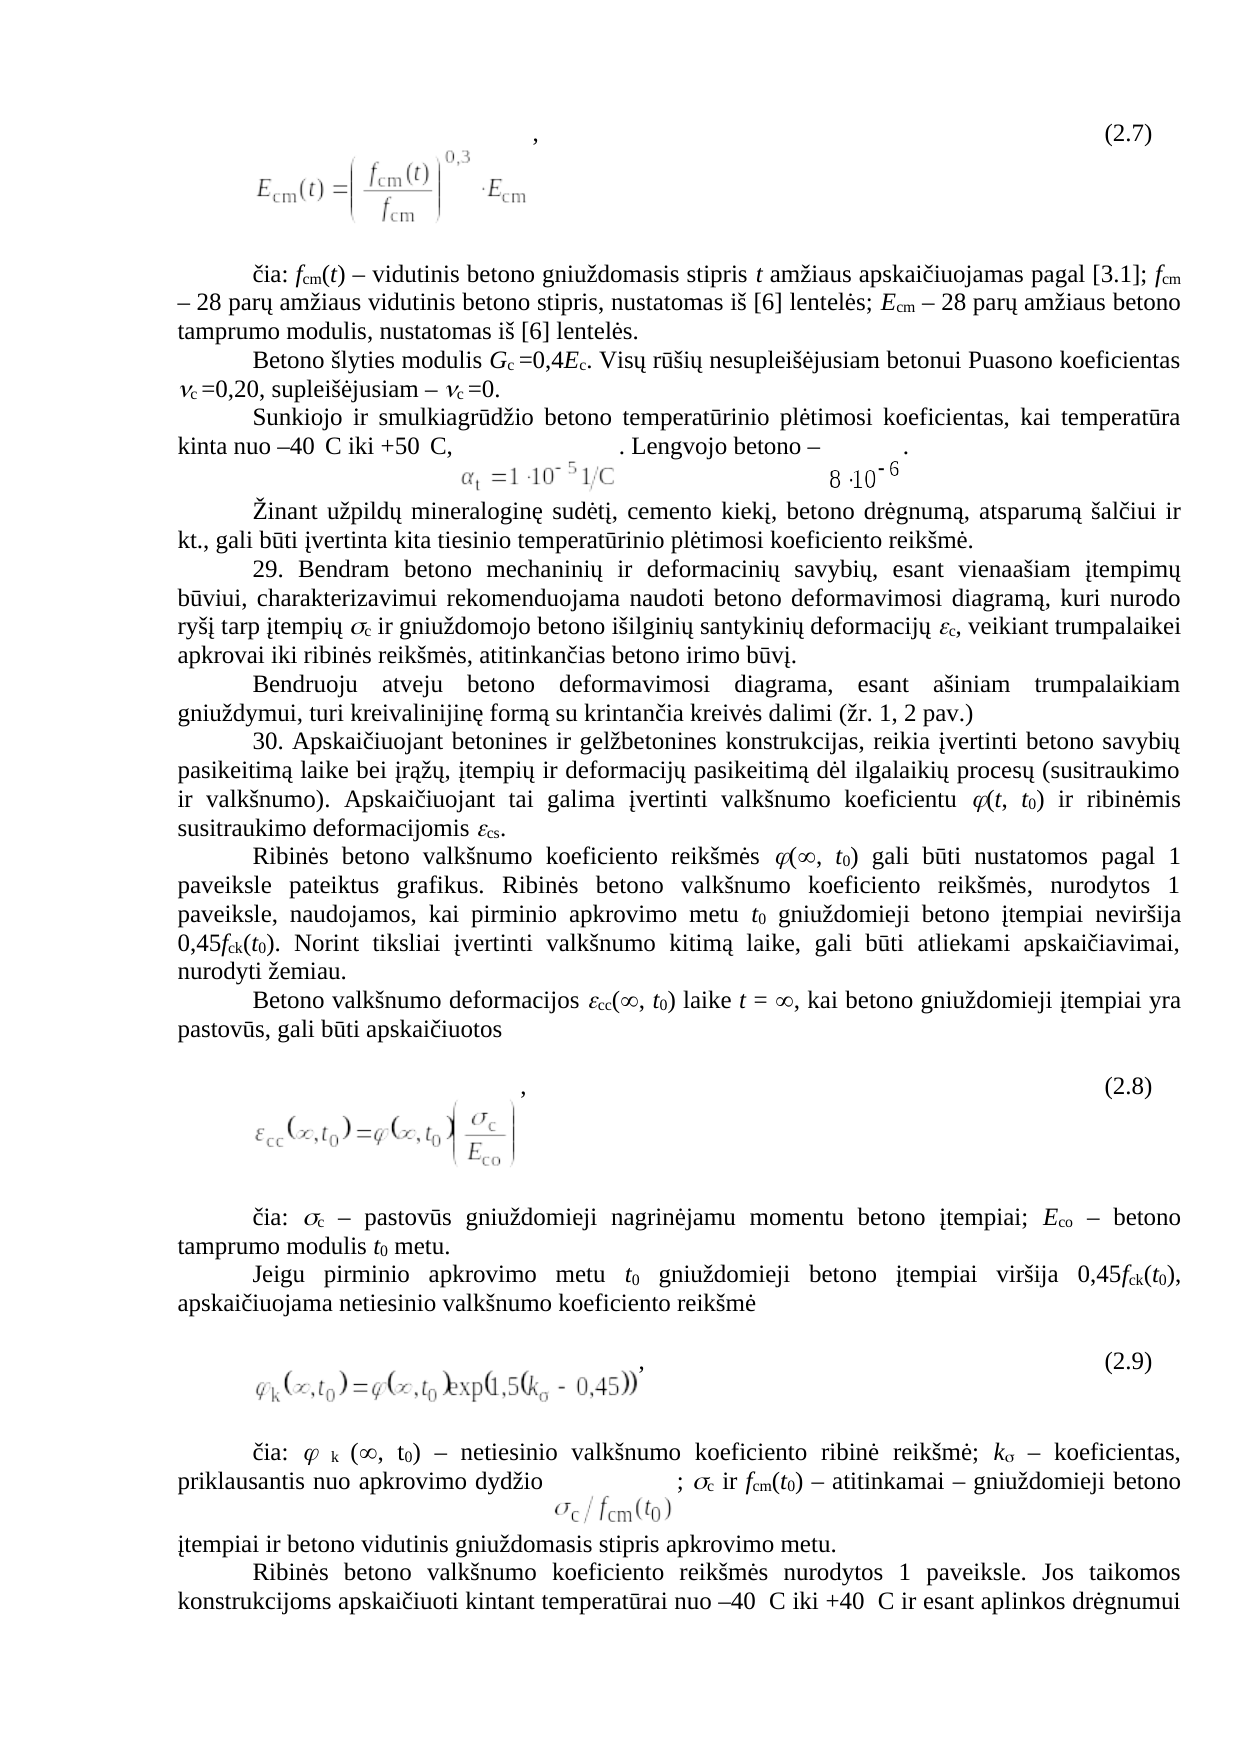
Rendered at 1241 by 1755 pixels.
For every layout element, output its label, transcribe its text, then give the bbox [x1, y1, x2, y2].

text , (2.8) [177, 1071, 1181, 1173]
text Ribinės betono valkšnumo koeficiento reikšmės nurodytos 1 paveiksle. Jos taikomos konstrukcijoms apskaičiuoti kintant temperatūrai nuo –40 C iki +40 C ir esant aplinkos drėgnumui [177, 1557, 1181, 1615]
text , (2.7) [177, 118, 1181, 230]
text Betono valkšnumo deformacijos ecc(¥, t0) laike t = ¥, kai betono gniuždomieji įtempiai yra pastovūs, gali būti apskaičiuotos [177, 985, 1181, 1043]
text Betono šlyties modulis Gc =0,4Ec. Visų rūšių nesupleišėjusiam betonui Puasono koeficientas nc =0,20, supleišėjusiam – nc =0. [177, 345, 1181, 402]
text 29. Bendram betono mechaninių ir deformacinių savybių, esant vienaašiam įtempimų būviui, charakterizavimui rekomenduojama naudoti betono deformavimosi diagramą, kuri nurodo ryšį tarp įtempių sc ir gniuždomojo betono išilginių santykinių deformacijų ec, veikiant trumpalaikei apkrovai iki ribinės reikšmės, atitinkančias betono irimo būvį. [177, 554, 1181, 669]
text 30. Apskaičiuojant betonines ir gelžbetonines konstrukcijas, reikia įvertinti betono savybių pasikeitimą laike bei įrąžų, įtempių ir deformacijų pasikeitimą dėl ilgalaikių procesų (susitraukimo ir valkšnumo). Apskaičiuojant tai galima įvertinti valkšnumo koeficientu j(t, t0) ir ribinėmis susitraukimo deformacijomis ecs. [177, 726, 1181, 841]
text Jeigu pirminio apkrovimo metu t0 gniuždomieji betono įtempiai viršija 0,45fck(t0), apskaičiuojama netiesinio valkšnumo koeficiento reikšmė [177, 1259, 1181, 1317]
text čia: j k (¥, t0) – netiesinio valkšnumo koeficiento ribinė reikšmė; ks – koeficientas, priklausantis nuo apkrovimo dydžio ; sc ir fcm(t0) – atitinkamai – gniuždomieji betono įtempiai ir betono vidutinis gniuždomasis stipris apkrovimo metu. [177, 1437, 1181, 1557]
text , (2.9) [177, 1346, 1181, 1408]
text čia: sc – pastovūs gniuždomieji nagrinėjamu momentu betono įtempiai; Eco – betono tamprumo modulis t0 metu. [177, 1202, 1181, 1259]
text Bendruoju atveju betono deformavimosi diagrama, esant ašiniam trumpalaikiam gniuždymui, turi kreivalinijinę formą su krintančia kreivės dalimi (žr. 1, 2 pav.) [177, 669, 1181, 726]
text Ribinės betono valkšnumo koeficiento reikšmės j(¥, t0) gali būti nustatomos pagal 1 paveiksle pateiktus grafikus. Ribinės betono valkšnumo koeficiento reikšmės, nurodytos 1 paveiksle, naudojamos, kai pirminio apkrovimo metu t0 gniuždomieji betono įtempiai neviršija 0,45fck(t0). Norint tiksliai įvertinti valkšnumo kitimą laike, gali būti atliekami apskaičiavimai, nurodyti žemiau. [177, 841, 1181, 985]
text čia: fcm(t) – vidutinis betono gniuždomasis stipris t amžiaus apskaičiuojamas pagal [3.1]; fcm – 28 parų amžiaus vidutinis betono stipris, nustatomas iš [6] lentelės; Ecm – 28 parų amžiaus betono tamprumo modulis, nustatomas iš [6] lentelės. [177, 259, 1181, 345]
text Sunkiojo ir smulkiagrūdžio betono temperatūrinio plėtimosi koeficientas, kai temperatūra kinta nuo –40 C iki +50 C, . Lengvojo betono – . [177, 402, 1181, 496]
text Žinant užpildų mineraloginę sudėtį, cemento kiekį, betono drėgnumą, atsparumą šalčiui ir kt., gali būti įvertinta kita tiesinio temperatūrinio plėtimosi koeficiento reikšmė. [177, 496, 1181, 554]
